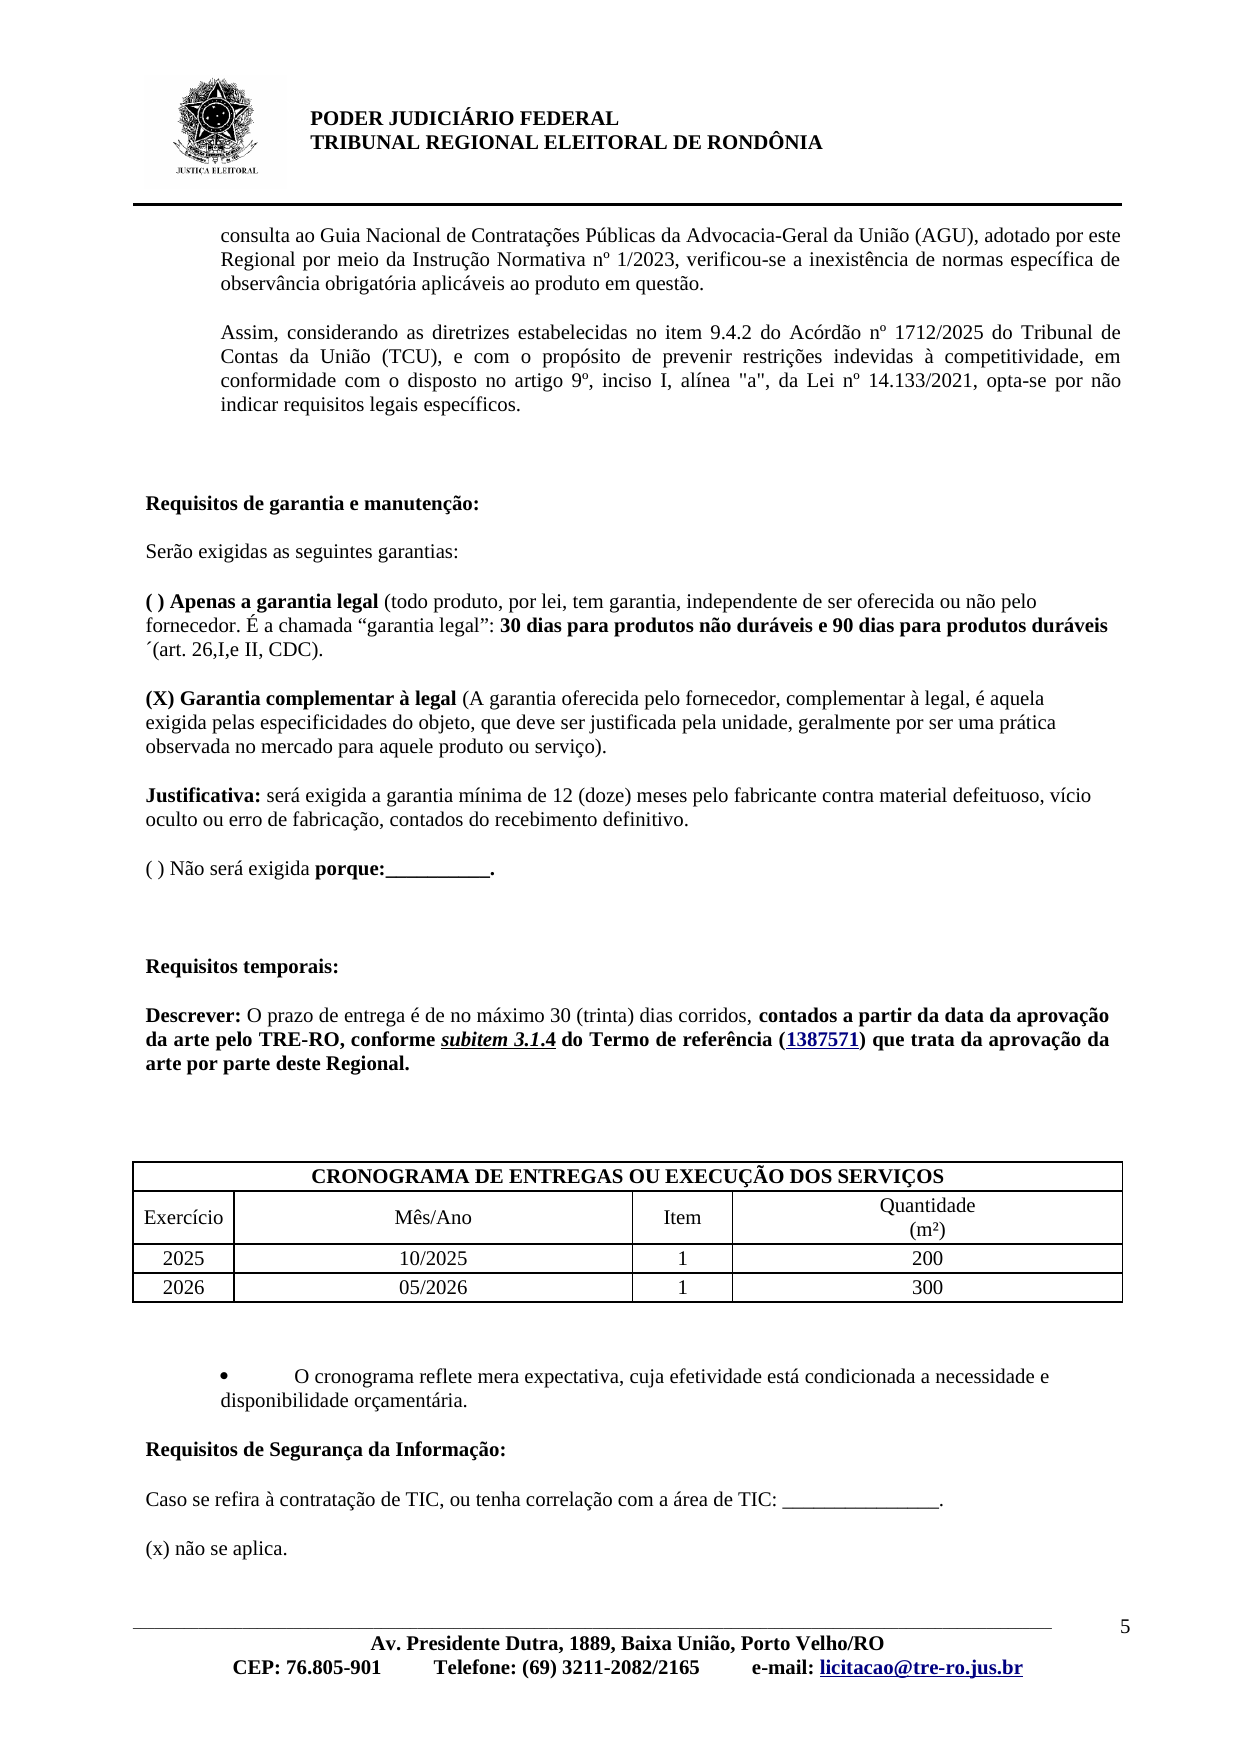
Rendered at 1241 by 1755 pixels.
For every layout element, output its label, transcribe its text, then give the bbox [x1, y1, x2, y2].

text ( ) Apenas a garantia legal (todo produto, por lei, tem garantia, independente de ser oferecida ou não pelo fornecedor. É a chamada “garantia legal”: 30 dias para produtos não duráveis e 90 dias para produtos duráveis´(art. 26,I,e II, CDC). [145, 588, 1110, 661]
table_cell Exercício [134, 1192, 233, 1243]
text Requisitos temporais: [145, 954, 1110, 978]
table_header CRONOGRAMA DE ENTREGAS OU EXECUÇÃO DOS SERVIÇOS [134, 1163, 1122, 1190]
table_cell Quantidade (m²) [733, 1192, 1122, 1243]
text (X) Garantia complementar à legal (A garantia oferecida pelo fornecedor, complementar à legal, é aquela exigida pelas especificidades do objeto, que deve ser justificada pela unidade, geralmente por ser uma prática observada no mercado para aquele produto ou serviço). [145, 686, 1110, 758]
table_cell 2026 [134, 1274, 233, 1301]
text Justificativa: será exigida a garantia mínima de 12 (doze) meses pelo fabricante contra material defeituoso, vício oculto ou erro de fabricação, contados do recebimento definitivo. [145, 783, 1110, 831]
table_cell 200 [733, 1245, 1122, 1272]
table_cell 10/2025 [235, 1245, 632, 1272]
table_cell 2025 [134, 1245, 233, 1272]
text Serão exigidas as seguintes garantias: [145, 539, 1110, 563]
text ( ) Não será exigida porque:__________. [145, 856, 1110, 880]
table_cell 300 [733, 1274, 1122, 1301]
text (x) não se aplica. [145, 1536, 1110, 1559]
text Requisitos de Segurança da Informação: [145, 1437, 1110, 1461]
list O cronograma reflete mera expectativa, cuja efetividade está condicionada a necessidade e disponibilidade orçamentária. [220, 1364, 1110, 1412]
table_cell 1 [633, 1245, 732, 1272]
text Assim, considerando as diretrizes estabelecidas no item 9.4.2 do Acórdão nº 1712/2025 do Tribunal de Contas da União (TCU), e com o propósito de prevenir restrições indevidas à competitividade, em conformidade com o disposto no artigo 9º, inciso I, alínea "a", da Lei nº 14.133/2021, opta-se por não indicar requisitos legais específicos. [220, 320, 1122, 416]
list consulta ao Guia Nacional de Contratações Públicas da Advocacia-Geral da União (AGU), adotado por este Regional por meio da Instrução Normativa nº 1/2023, verificou-se a inexistência de normas específica de observância obrigatória aplicáveis ao produto em questão. [220, 223, 1122, 295]
text Caso se refira à contratação de TIC, ou tenha correlação com a área de TIC: _______________. [145, 1486, 1110, 1511]
text Descrever: O prazo de entrega é de no máximo 30 (trinta) dias corridos, contados a partir da data da aprovação da arte pelo TRE-RO, conforme subitem 3.1.4 do Termo de referência (1387571) que trata da aprovação da arte por parte deste Regional. [145, 1003, 1110, 1075]
table_cell 05/2026 [235, 1274, 632, 1301]
table_cell Item [633, 1192, 732, 1243]
text Requisitos de garantia e manutenção: [145, 490, 1110, 514]
table_cell 1 [633, 1274, 732, 1301]
table_cell Mês/Ano [235, 1192, 632, 1243]
